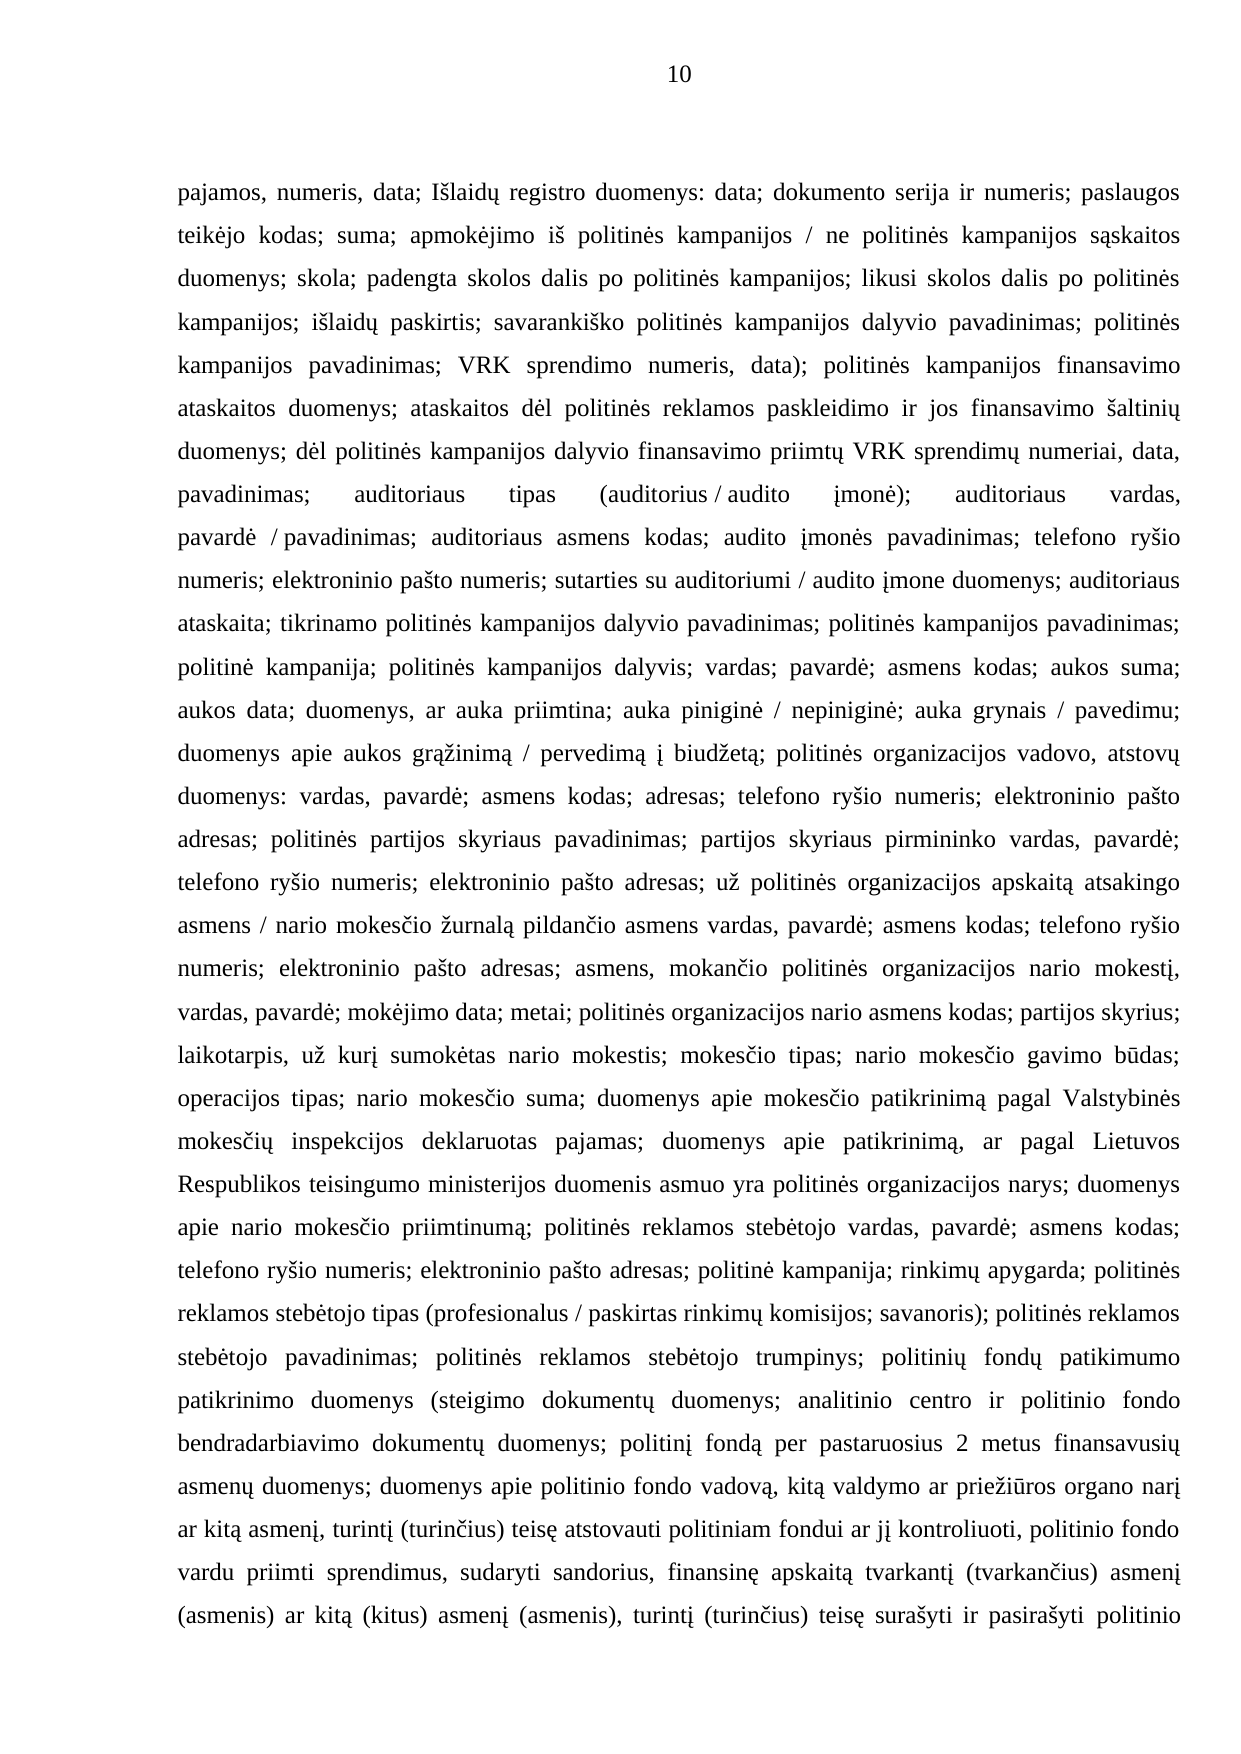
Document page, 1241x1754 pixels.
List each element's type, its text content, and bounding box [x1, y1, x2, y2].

text pajamos, numeris, data; Išlaidų registro duomenys: data; dokumento serija ir numeris; paslaugos teikėjo kodas; suma; apmokėjimo iš politinės kampanijos / ne politinės kampanijos sąskaitos duomenys; skola; padengta skolos dalis po politinės kampanijos; likusi skolos dalis po politinės kampanijos; išlaidų paskirtis; savarankiško politinės kampanijos dalyvio pavadinimas; politinės kampanijos pavadinimas; VRK sprendimo numeris, data); politinės kampanijos finansavimo ataskaitos duomenys; ataskaitos dėl politinės reklamos paskleidimo ir jos finansavimo šaltinių duomenys; dėl politinės kampanijos dalyvio finansavimo priimtų VRK sprendimų numeriai, data, pavadinimas; auditoriaus tipas (auditorius / audito įmonė); auditoriaus vardas, pavardė / pavadinimas; auditoriaus asmens kodas; audito įmonės pavadinimas; telefono ryšio numeris; elektroninio pašto numeris; sutarties su auditoriumi / audito įmone duomenys; auditoriaus ataskaita; tikrinamo politinės kampanijos dalyvio pavadinimas; politinės kampanijos pavadinimas; politinė kampanija; politinės kampanijos dalyvis; vardas; pavardė; asmens kodas; aukos suma; aukos data; duomenys, ar auka priimtina; auka piniginė / nepiniginė; auka grynais / pavedimu; duomenys apie aukos grąžinimą / pervedimą į biudžetą; politinės organizacijos vadovo, atstovų duomenys: vardas, pavardė; asmens kodas; adresas; telefono ryšio numeris; elektroninio pašto adresas; politinės partijos skyriaus pavadinimas; partijos skyriaus pirmininko vardas, pavardė; telefono ryšio numeris; elektroninio pašto adresas; už politinės organizacijos apskaitą atsakingo asmens / nario mokesčio žurnalą pildančio asmens vardas, pavardė; asmens kodas; telefono ryšio numeris; elektroninio pašto adresas; asmens, mokančio politinės organizacijos nario mokestį, vardas, pavardė; mokėjimo data; metai; politinės organizacijos nario asmens kodas; partijos skyrius; laikotarpis, už kurį sumokėtas nario mokestis; mokesčio tipas; nario mokesčio gavimo būdas; operacijos tipas; nario mokesčio suma; duomenys apie mokesčio patikrinimą pagal Valstybinės mokesčių inspekcijos deklaruotas pajamas; duomenys apie patikrinimą, ar pagal Lietuvos Respublikos teisingumo ministerijos duomenis asmuo yra politinės organizacijos narys; duomenys apie nario mokesčio priimtinumą; politinės reklamos stebėtojo vardas, pavardė; asmens kodas; telefono ryšio numeris; elektroninio pašto adresas; politinė kampanija; rinkimų apygarda; politinės reklamos stebėtojo tipas (profesionalus / paskirtas rinkimų komisijos; savanoris); politinės reklamos stebėtojo pavadinimas; politinės reklamos stebėtojo trumpinys; politinių fondų patikimumo patikrinimo duomenys (steigimo dokumentų duomenys; analitinio centro ir politinio fondo bendradarbiavimo dokumentų duomenys; politinį fondą per pastaruosius 2 metus finansavusių asmenų duomenys; duomenys apie politinio fondo vadovą, kitą valdymo ar priežiūros organo narį ar kitą asmenį, turintį (turinčius) teisę atstovauti politiniam fondui ar jį kontroliuoti, politinio fondo vardu priimti sprendimus, sudaryti sandorius, finansinę apskaitą tvarkantį (tvarkančius) asmenį (asmenis) ar kitą (kitus) asmenį (asmenis), turintį (turinčius) teisę surašyti ir pasirašyti politinio [177, 177, 1181, 1629]
